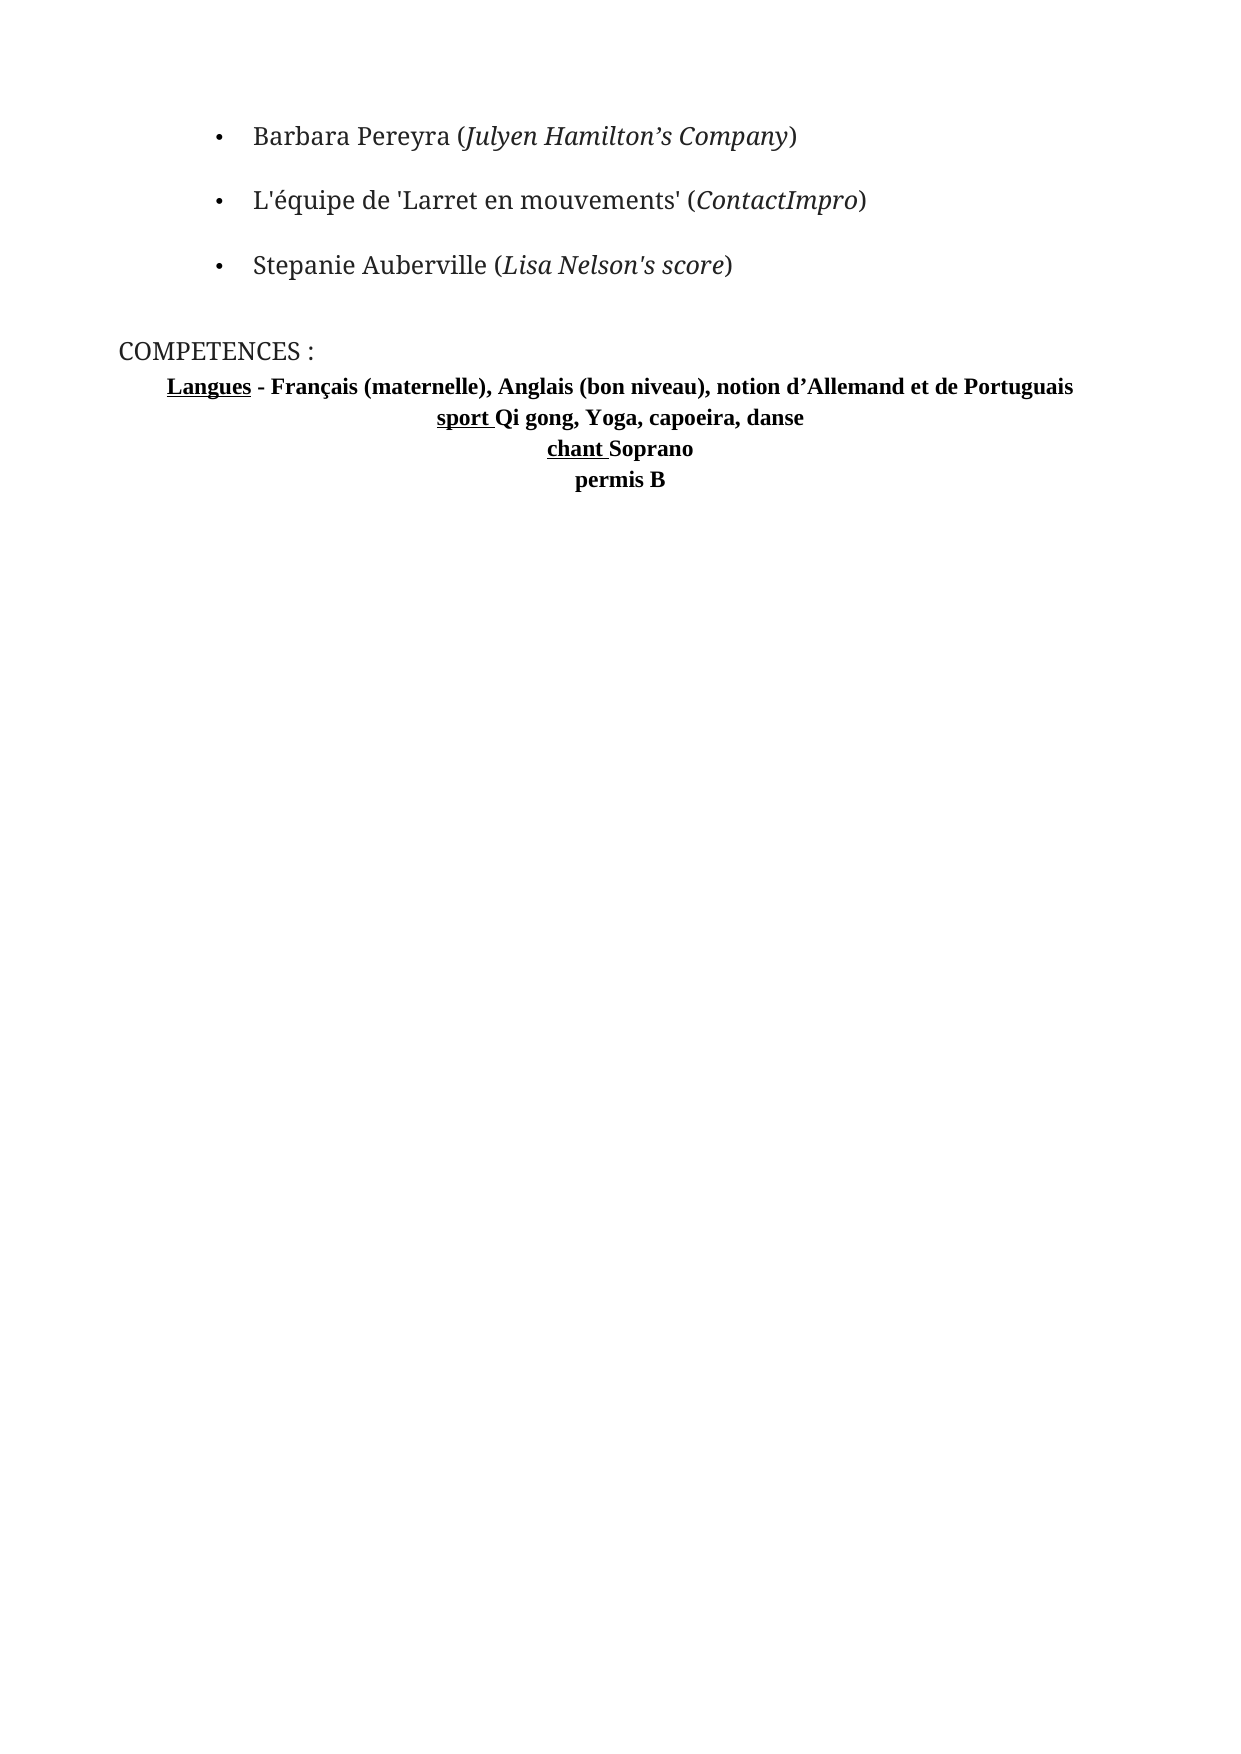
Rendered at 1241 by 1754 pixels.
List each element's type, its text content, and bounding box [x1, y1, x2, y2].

text chant Soprano [118, 434, 1122, 461]
text sport Qi gong, Yoga, capoeira, danse [118, 403, 1122, 431]
text Lan­gues - Français (maternelle), Anglais (bon niveau), notion d’Allemand et de Portuguais [118, 373, 1122, 399]
list Barbara Pereyra (Julyen Hamilton’s Company) [178, 118, 1122, 152]
text COMPETENCES : [118, 333, 1122, 367]
text permis B [118, 465, 1122, 492]
list Stepanie Auberville (Lisa Nelson's score) [178, 247, 1122, 281]
list L'équipe de 'Larret en mouvements' (ContactImpro) [178, 183, 1122, 217]
